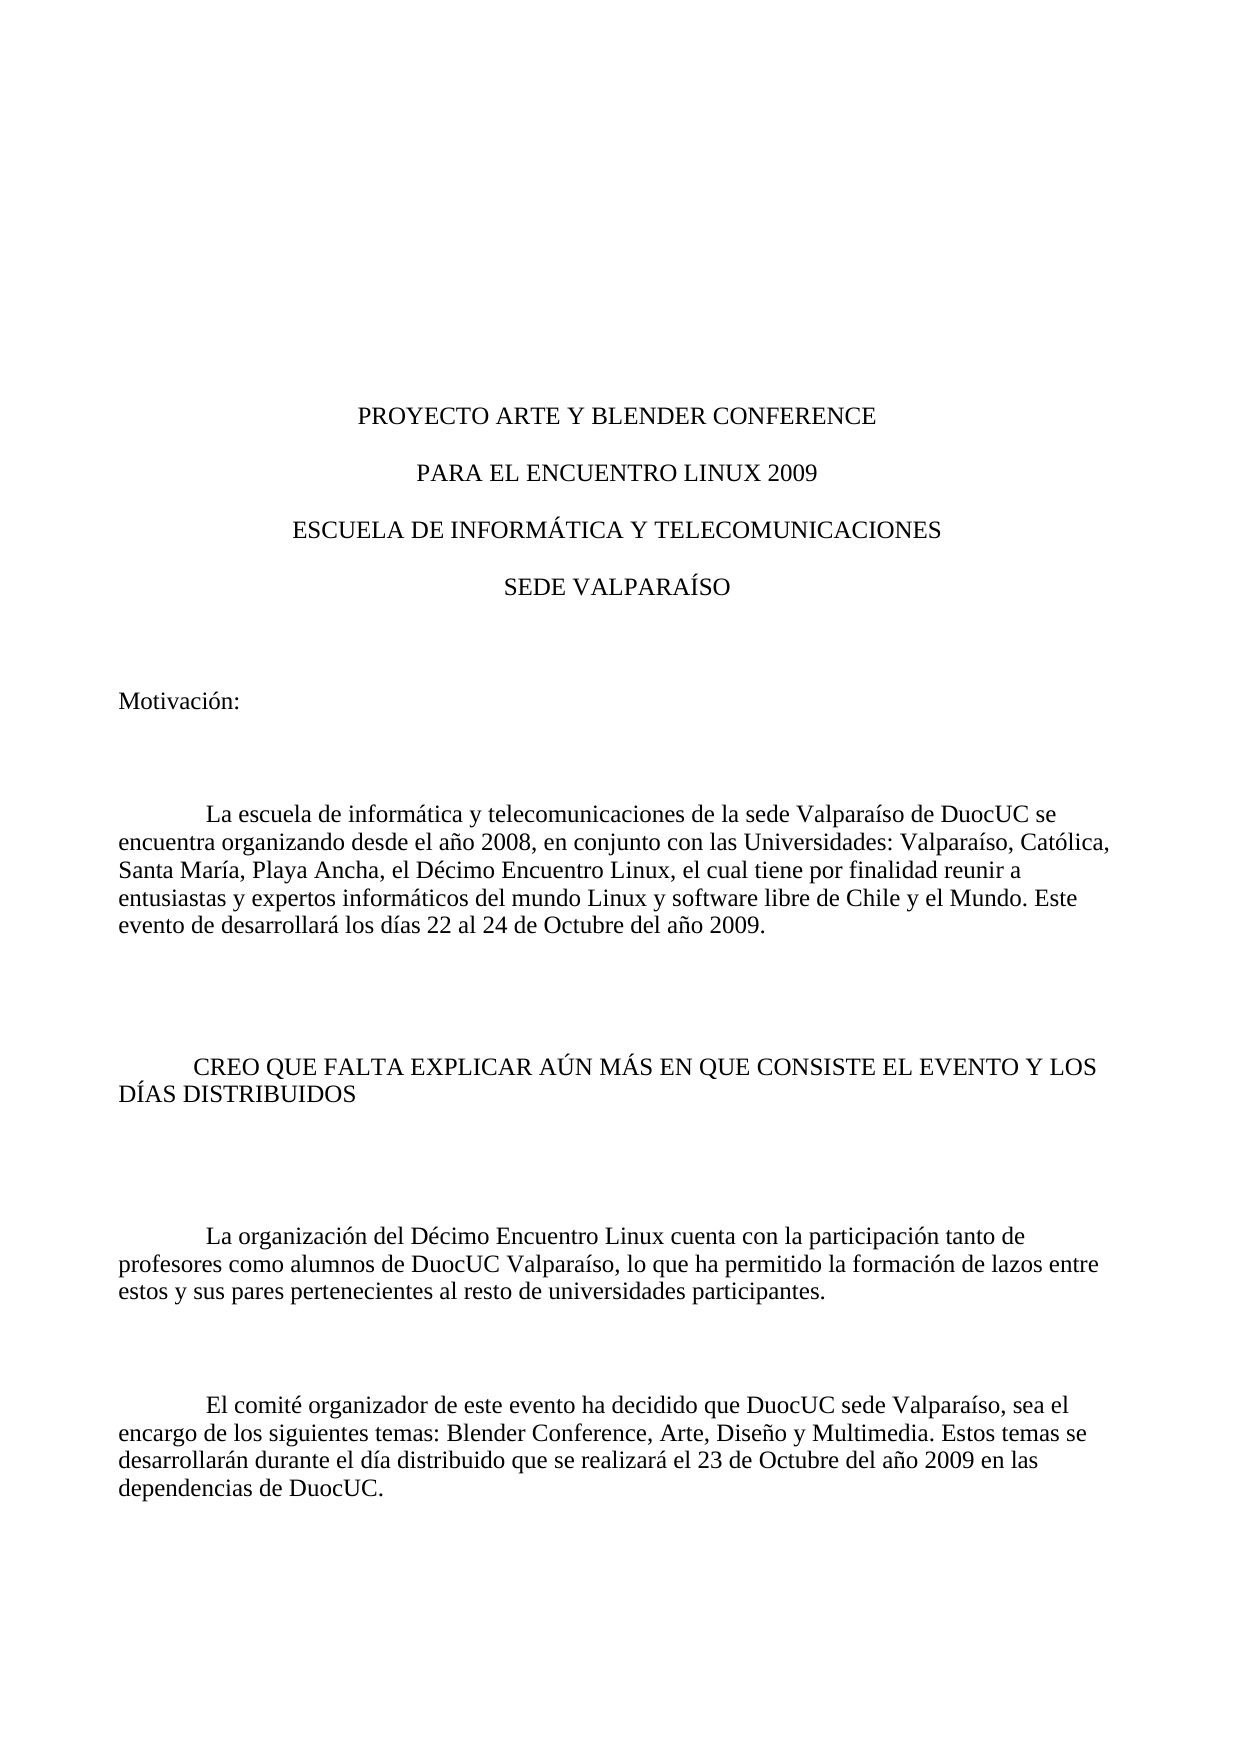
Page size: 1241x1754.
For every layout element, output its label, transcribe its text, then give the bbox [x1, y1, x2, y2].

text Motivación: [118, 687, 1122, 714]
text La escuela de informática y telecomunicaciones de la sede Valparaíso de DuocUC se encuentra organizando desde el año 2008, en conjunto con las Universidades: Valparaíso, Católica, Santa María, Playa Ancha, el Décimo Encuentro Linux, el cual tiene por finalidad reunir a entusiastas y expertos informáticos del mundo Linux y software libre de Chile y el Mundo. Este evento de desarrollará los días 22 al 24 de Octubre del año 2009. [118, 801, 1122, 939]
text PARA EL ENCUENTRO LINUX 2009 [118, 459, 1122, 487]
text ESCUELA DE INFORMÁTICA Y TELECOMUNICACIONES [118, 516, 1122, 544]
text CREO QUE FALTA EXPLICAR AÚN MÁS EN QUE CONSISTE EL EVENTO Y LOS DÍAS DISTRIBUIDOS [118, 1053, 1122, 1136]
text PROYECTO ARTE Y BLENDER CONFERENCE [118, 402, 1122, 430]
text SEDE VALPARAÍSO [118, 573, 1122, 601]
text El comité organizador de este evento ha decidido que DuocUC sede Valparaíso, sea el encargo de los siguientes temas: Blender Conference, Arte, Diseño y Multimedia. Estos temas se desarrollarán durante el día distribuido que se realizará el 23 de Octubre del año 2009 en las dependencias de DuocUC. [118, 1391, 1122, 1502]
text La organización del Décimo Encuentro Linux cuenta con la participación tanto de profesores como alumnos de DuocUC Valparaíso, lo que ha permitido la formación de lazos entre estos y sus pares pertenecientes al resto de universidades participantes. [118, 1222, 1122, 1305]
